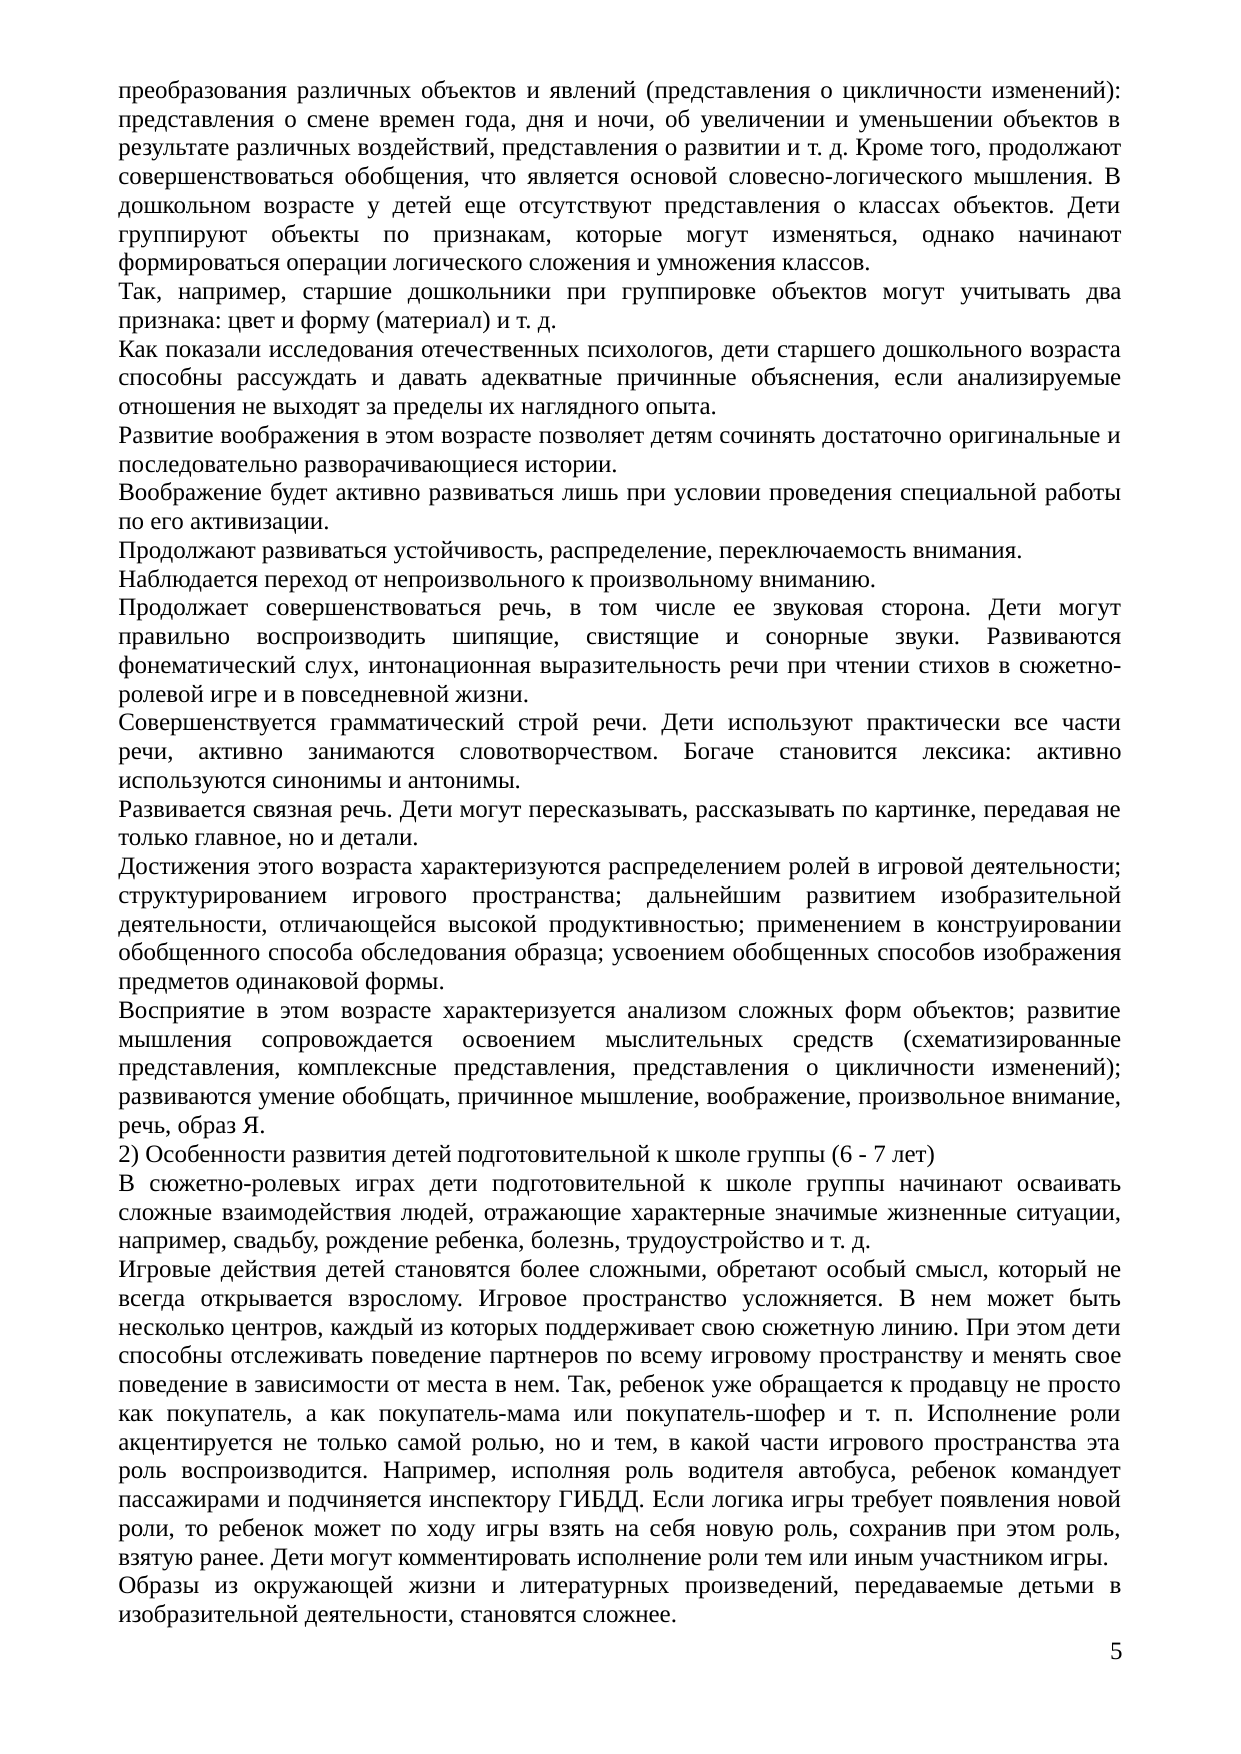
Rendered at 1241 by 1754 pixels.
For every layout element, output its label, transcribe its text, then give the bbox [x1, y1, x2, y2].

text Восприятие в этом возрасте характеризуется анализом сложных форм объектов; развитие мышления сопровождается освоением мыслительных средств (схематизированные представления, комплексные представления, представления о цикличности изменений); развиваются умение обобщать, причинное мышление, воображение, произвольное внимание, речь, образ Я. [118, 995, 1122, 1139]
text Воображение будет активно развиваться лишь при условии проведения специальной работы по его активизации. [118, 477, 1122, 535]
text Как показали исследования отечественных психологов, дети старшего дошкольного возраста способны рассуждать и давать адекватные причинные объяснения, если анализируемые отношения не выходят за пределы их наглядного опыта. [118, 334, 1122, 420]
text Развивается связная речь. Дети могут пересказывать, рассказывать по картинке, передавая не только главное, но и детали. [118, 794, 1122, 851]
text Продолжает совершенствоваться речь, в том числе ее звуковая сторона. Дети могут правильно воспроизводить шипящие, свистящие и сонорные звуки. Развиваются фонематический слух, интонационная выразительность речи при чтении стихов в сюжетно-ролевой игре и в повседневной жизни. [118, 592, 1122, 707]
text Игровые действия детей становятся более сложными, обретают особый смысл, который не всегда открывается взрослому. Игровое пространство усложняется. В нем может быть несколько центров, каждый из которых поддерживает свою сюжетную линию. При этом дети способны отслеживать поведение партнеров по всему игровому пространству и менять свое поведение в зависимости от места в нем. Так, ребенок уже обращается к продавцу не просто как покупатель, а как покупатель-мама или покупатель-шофер и т. п. Исполнение роли акцентируется не только самой ролью, но и тем, в какой части игрового пространства эта роль воспроизводится. Например, исполняя роль водителя автобуса, ребенок командует пассажирами и подчиняется инспектору ГИБДД. Если логика игры требует появления новой роли, то ребенок может по ходу игры взять на себя новую роль, сохранив при этом роль, взятую ранее. Дети могут комментировать исполнение роли тем или иным участником игры. [118, 1254, 1122, 1570]
text Образы из окружающей жизни и литературных произведений, передаваемые детьми в изобразительной деятельности, становятся сложнее. [118, 1570, 1122, 1628]
text 2) Особенности развития детей подготовительной к школе группы (6 - 7 лет) [118, 1139, 1122, 1168]
text преобразования различных объектов и явлений (представления о цикличности изменений): представления о смене времен года, дня и ночи, об увеличении и уменьшении объектов в результате различных воздействий, представления о развитии и т. д. Кроме того, продолжают совершенствоваться обобщения, что является основой словесно-логического мышления. В дошкольном возрасте у детей еще отсутствуют представления о классах объектов. Дети группируют объекты по признакам, которые могут изменяться, однако начинают формироваться операции логического сложения и умножения классов. [118, 75, 1122, 276]
text Развитие воображения в этом возрасте позволяет детям сочинять достаточно оригинальные и последовательно разворачивающиеся истории. [118, 420, 1122, 477]
text Так, например, старшие дошкольники при группировке объектов могут учитывать два признака: цвет и форму (материал) и т. д. [118, 276, 1122, 334]
text В сюжетно-ролевых играх дети подготовительной к школе группы начинают осваивать сложные взаимодействия людей, отражающие характерные значимые жизненные ситуации, например, свадьбу, рождение ребенка, болезнь, трудоустройство и т. д. [118, 1168, 1122, 1254]
text Наблюдается переход от непроизвольного к произвольному вниманию. [118, 564, 1122, 592]
text Продолжают развиваться устойчивость, распределение, переключаемость внимания. [118, 535, 1122, 564]
text Достижения этого возраста характеризуются распределением ролей в игровой деятельности; структурированием игрового пространства; дальнейшим развитием изобразительной деятельности, отличающейся высокой продуктивностью; применением в конструировании обобщенного способа обследования образца; усвоением обобщенных способов изображения предметов одинаковой формы. [118, 851, 1122, 995]
text Совершенствуется грамматический строй речи. Дети используют практически все части речи, активно занимаются словотворчеством. Богаче становится лексика: активно используются синонимы и антонимы. [118, 707, 1122, 794]
